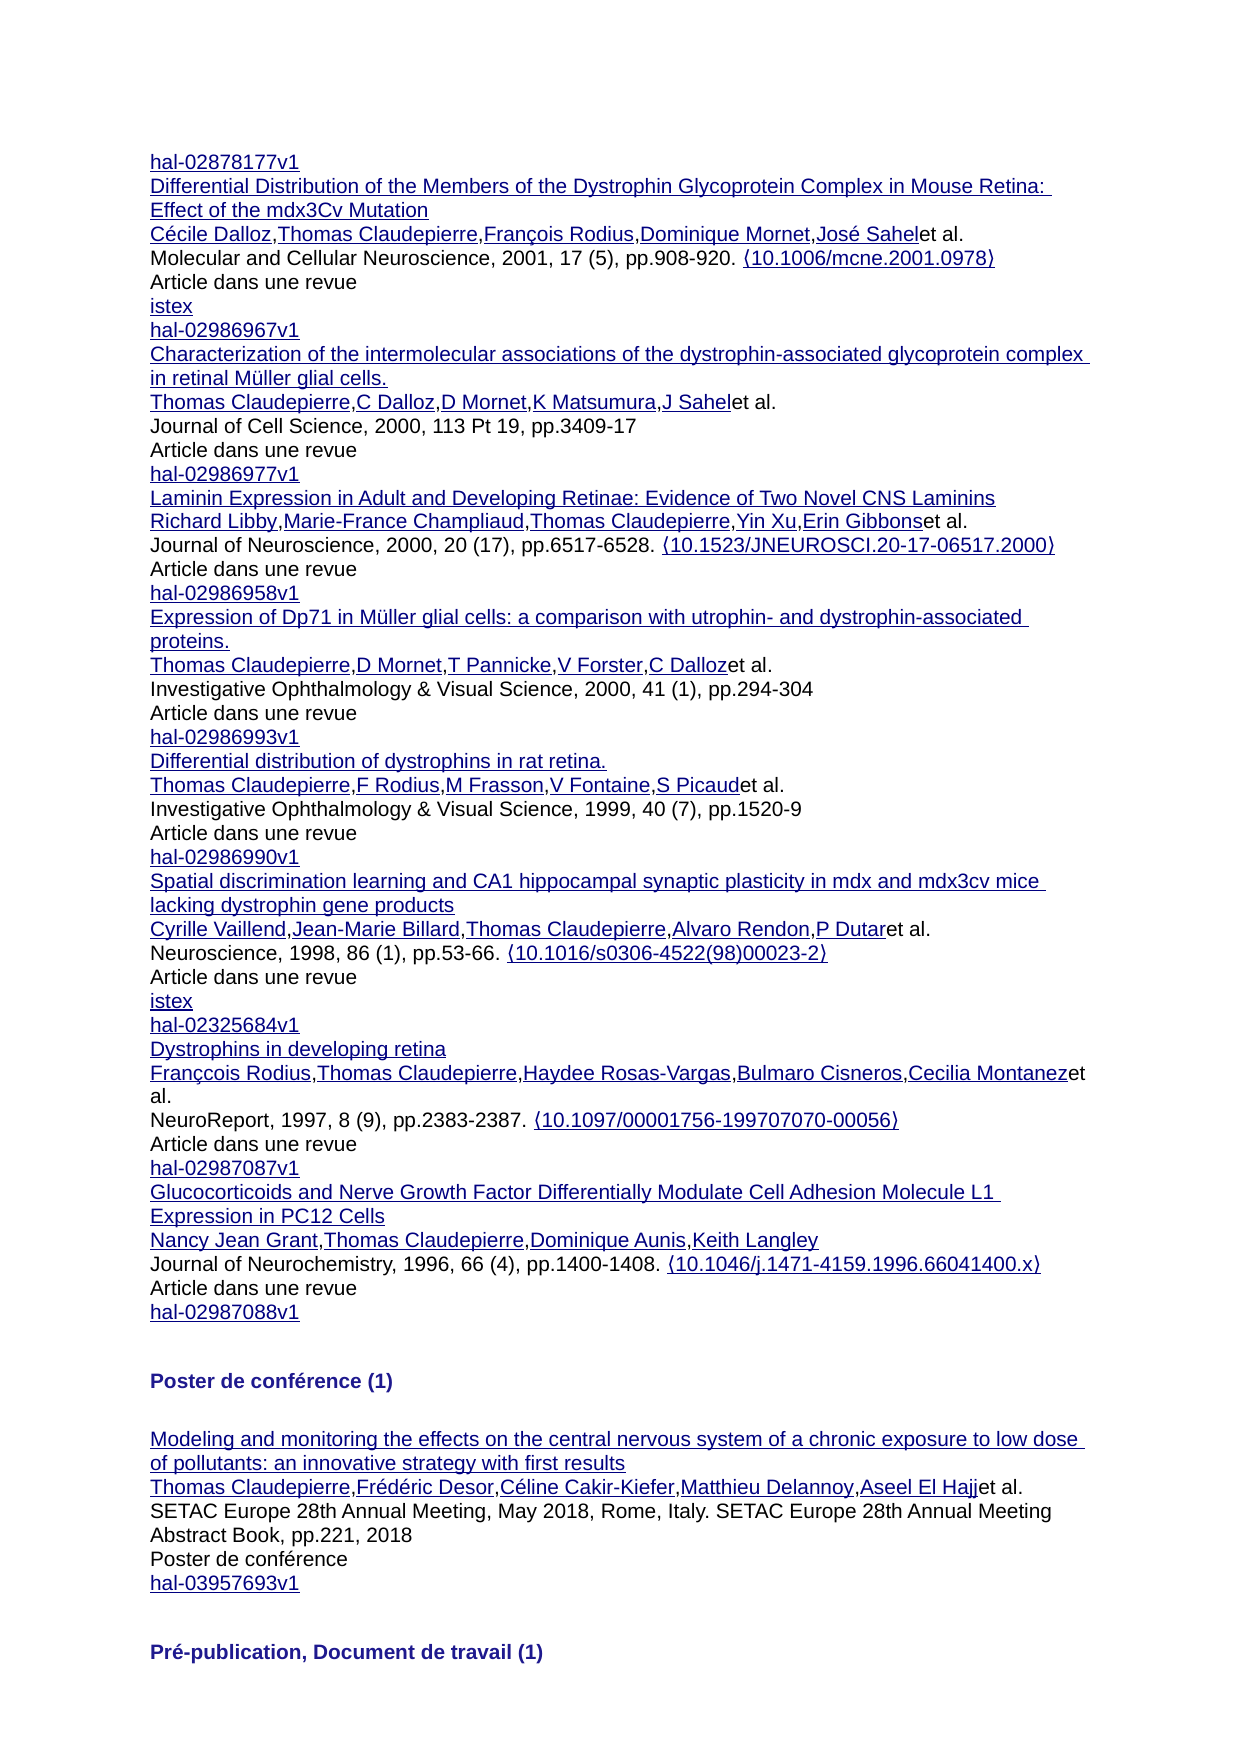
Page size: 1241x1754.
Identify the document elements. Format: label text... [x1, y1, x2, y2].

table_cell Dystrophins in developing retina Françcois Rodius,Thomas Claudepierre,Haydee Rosas-Vargas,Bulmaro Cisneros,Cecilia Montanezet al. NeuroReport, 1997, 8 (9), pp.2383-2387. ⟨10.1097/00001756-199707070-00056⟩ Article dans une revue hal-02987087v1 [150, 1036, 1090, 1180]
subtitle Poster de conférence (1) [150, 1369, 1090, 1393]
table_cell Differential distribution of dystrophins in rat retina. Thomas Claudepierre,F Rodius,M Frasson,V Fontaine,S Picaudet al. Investigative Ophthalmology & Visual Science, 1999, 40 (7), pp.1520-9 Article dans une revue hal-02986990v1 [150, 749, 1090, 869]
table_header Modeling and monitoring the effects on the central nervous system of a chronic exposure to low dose of pollutants: an innovative strategy with first results Thomas Claudepierre,Frédéric Desor,Céline Cakir-Kiefer,Matthieu Delannoy,Aseel El Hajjet al. SETAC Europe 28th Annual Meeting, May 2018, Rome, Italy. SETAC Europe 28th Annual Meeting Abstract Book, pp.221, 2018 Poster de conférence hal-03957693v1 [150, 1427, 1090, 1595]
subtitle Pré-publication, Document de travail (1) [150, 1639, 1090, 1663]
table_cell Spatial discrimination learning and CA1 hippocampal synaptic plasticity in mdx and mdx3cv mice lacking dystrophin gene products Cyrille Vaillend,Jean-Marie Billard,Thomas Claudepierre,Alvaro Rendon,P Dutaret al. Neuroscience, 1998, 86 (1), pp.53-66. ⟨10.1016/s0306-4522(98)00023-2⟩ Article dans une revue istex hal-02325684v1 [150, 869, 1090, 1036]
table_cell Glucocorticoids and Nerve Growth Factor Differentially Modulate Cell Adhesion Molecule L1 Expression in PC12 Cells Nancy Jean Grant,Thomas Claudepierre,Dominique Aunis,Keith Langley Journal of Neurochemistry, 1996, 66 (4), pp.1400-1408. ⟨10.1046/j.1471-4159.1996.66041400.x⟩ Article dans une revue hal-02987088v1 [150, 1180, 1090, 1324]
table_cell Laminin Expression in Adult and Developing Retinae: Evidence of Two Novel CNS Laminins Richard Libby,Marie-France Champliaud,Thomas Claudepierre,Yin Xu,Erin Gibbonset al. Journal of Neuroscience, 2000, 20 (17), pp.6517-6528. ⟨10.1523/JNEUROSCI.20-17-06517.2000⟩ Article dans une revue hal-02986958v1 [150, 485, 1090, 605]
table_cell hal-02878177v1 [150, 150, 1090, 174]
table_cell Differential Distribution of the Members of the Dystrophin Glycoprotein Complex in Mouse Retina: Effect of the mdx3Cv Mutation Cécile Dalloz,Thomas Claudepierre,François Rodius,Dominique Mornet,José Sahelet al. Molecular and Cellular Neuroscience, 2001, 17 (5), pp.908-920. ⟨10.1006/mcne.2001.0978⟩ Article dans une revue istex hal-02986967v1 [150, 174, 1090, 342]
table_cell in retinal Müller glial cells. Thomas Claudepierre,C Dalloz,D Mornet,K Matsumura,J Sahelet al. Journal of Cell Science, 2000, 113 Pt 19, pp.3409-17 Article dans une revue hal-02986977v1 [150, 364, 1090, 485]
table_cell Expression of Dp71 in Müller glial cells: a comparison with utrophin- and dystrophin-associated proteins. Thomas Claudepierre,D Mornet,T Pannicke,V Forster,C Dallozet al. Investigative Ophthalmology & Visual Science, 2000, 41 (1), pp.294-304 Article dans une revue hal-02986993v1 [150, 605, 1090, 749]
table_cell Characterization of the intermolecular associations of the dystrophin-associated glycoprotein complex [150, 342, 1090, 363]
